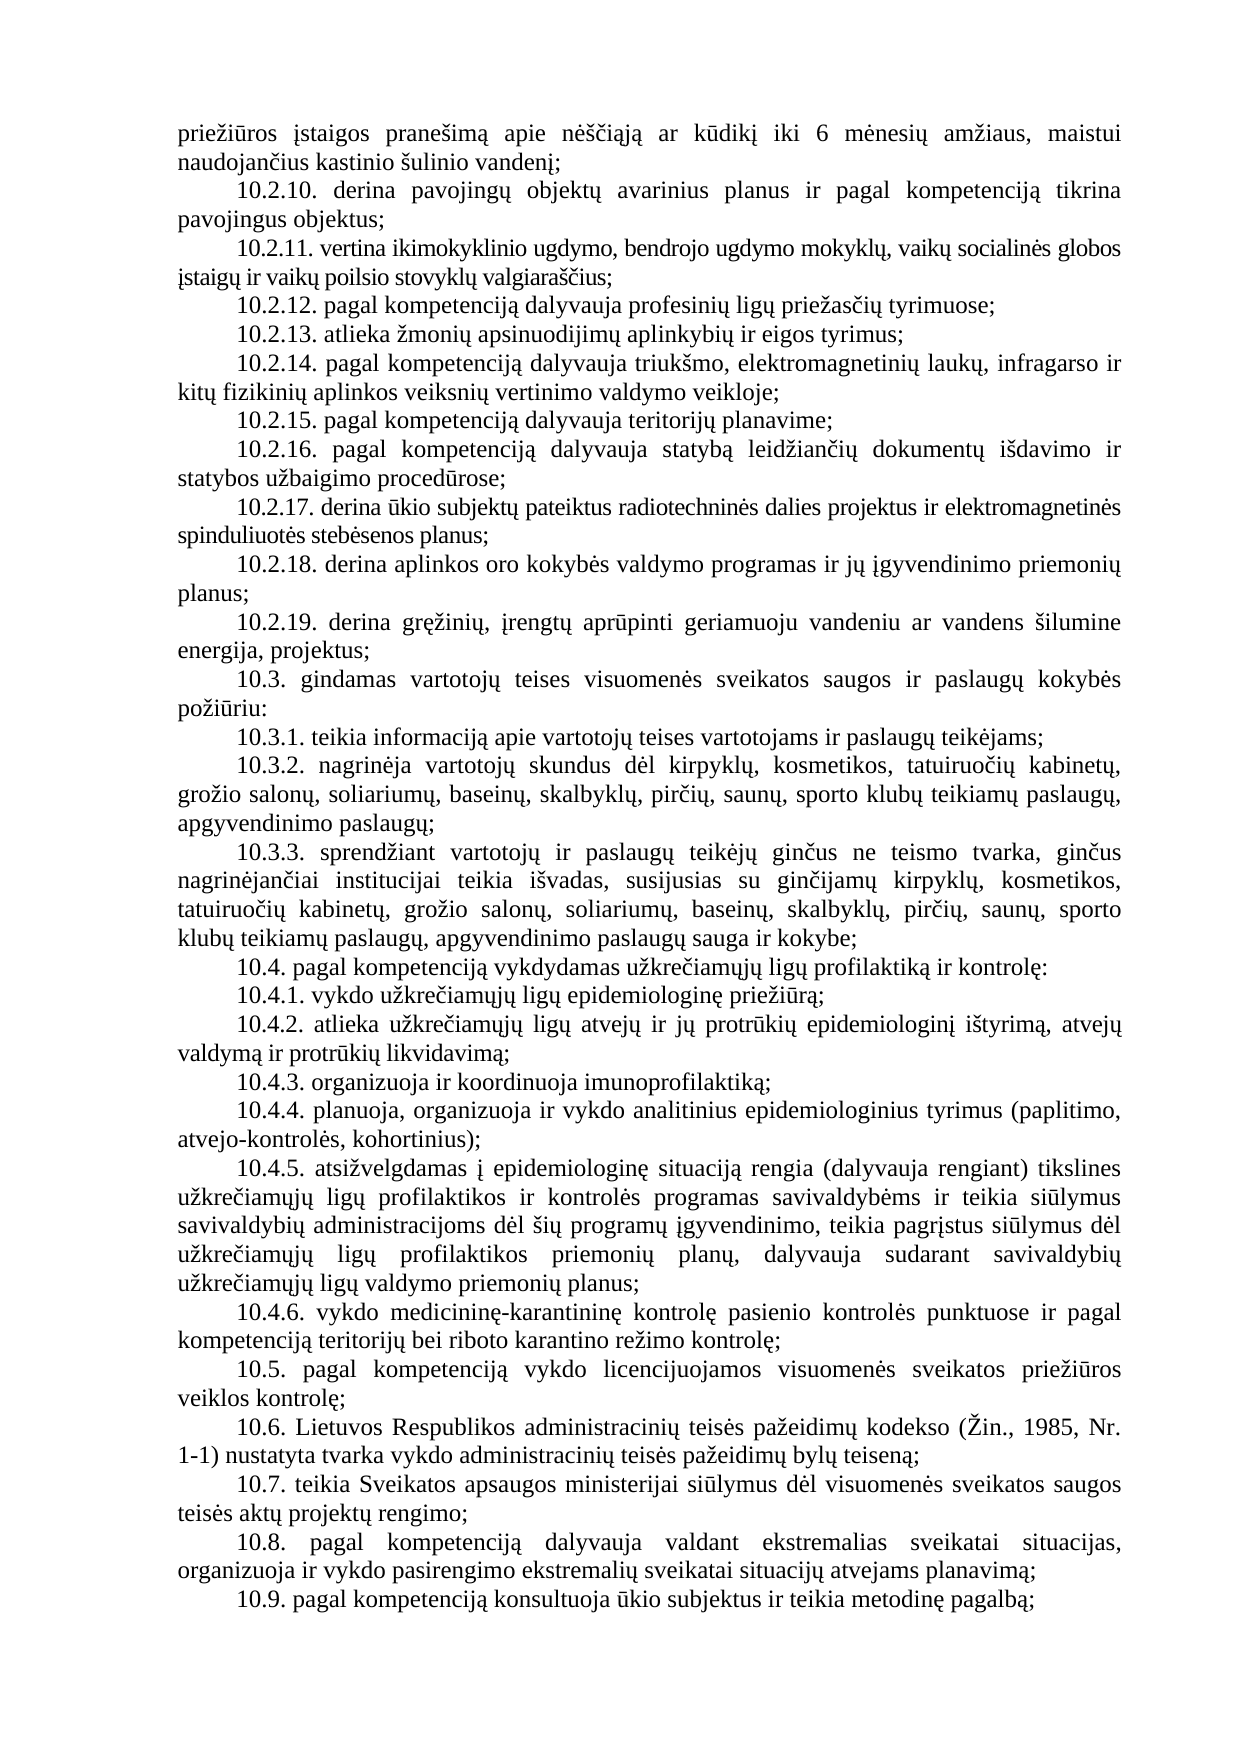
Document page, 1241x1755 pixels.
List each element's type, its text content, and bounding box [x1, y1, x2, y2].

text 10.8. pagal kompetenciją dalyvauja valdant ekstremalias sveikatai situacijas, organizuoja ir vykdo pasirengimo ekstremalių sveikatai situacijų atvejams planavimą; [177, 1527, 1122, 1584]
text 10.3.2. nagrinėja vartotojų skundus dėl kirpyklų, kosmetikos, tatuiruočių kabinetų, grožio salonų, soliariumų, baseinų, skalbyklų, pirčių, saunų, sporto klubų teikiamų paslaugų, apgyvendinimo paslaugų; [177, 751, 1122, 837]
text 10.4.6. vykdo medicininę-karantininę kontrolę pasienio kontrolės punktuose ir pagal kompetenciją teritorijų bei riboto karantino režimo kontrolę; [177, 1297, 1122, 1354]
text 10.9. pagal kompetenciją konsultuoja ūkio subjektus ir teikia metodinę pagalbą; [177, 1584, 1122, 1613]
text 10.4. pagal kompetenciją vykdydamas užkrečiamųjų ligų profilaktiką ir kontrolę: [177, 952, 1122, 981]
text 10.2.15. pagal kompetenciją dalyvauja teritorijų planavime; [177, 406, 1122, 434]
text 10.4.5. atsižvelgdamas į epidemiologinę situaciją rengia (dalyvauja rengiant) tikslines užkrečiamųjų ligų profilaktikos ir kontrolės programas savivaldybėms ir teikia siūlymus savivaldybių administracijoms dėl šių programų įgyvendinimo, teikia pagrįstus siūlymus dėl užkrečiamųjų ligų profilaktikos priemonių planų, dalyvauja sudarant savivaldybių užkrečiamųjų ligų valdymo priemonių planus; [177, 1153, 1122, 1297]
text 10.2.19. derina gręžinių, įrengtų aprūpinti geriamuoju vandeniu ar vandens šilumine energija, projektus; [177, 607, 1122, 664]
text 10.2.11. vertina ikimokyklinio ugdymo, bendrojo ugdymo mokyklų, vaikų socialinės globos įstaigų ir vaikų poilsio stovyklų valgiaraščius; [177, 233, 1122, 291]
text 10.4.2. atlieka užkrečiamųjų ligų atvejų ir jų protrūkių epidemiologinį ištyrimą, atvejų valdymą ir protrūkių likvidavimą; [177, 1009, 1122, 1067]
text 10.7. teikia Sveikatos apsaugos ministerijai siūlymus dėl visuomenės sveikatos saugos teisės aktų projektų rengimo; [177, 1469, 1122, 1527]
text 10.2.13. atlieka žmonių apsinuodijimų aplinkybių ir eigos tyrimus; [177, 319, 1122, 348]
text 10.3. gindamas vartotojų teises visuomenės sveikatos saugos ir paslaugų kokybės požiūriu: [177, 664, 1122, 722]
text 10.3.1. teikia informaciją apie vartotojų teises vartotojams ir paslaugų teikėjams; [177, 722, 1122, 751]
text 10.2.18. derina aplinkos oro kokybės valdymo programas ir jų įgyvendinimo priemonių planus; [177, 549, 1122, 607]
text 10.2.16. pagal kompetenciją dalyvauja statybą leidžiančių dokumentų išdavimo ir statybos užbaigimo procedūrose; [177, 434, 1122, 492]
text 10.6. Lietuvos Respublikos administracinių teisės pažeidimų kodekso (Žin., 1985, Nr. 1-1) nustatyta tvarka vykdo administracinių teisės pažeidimų bylų teiseną; [177, 1412, 1122, 1469]
text 10.3.3. sprendžiant vartotojų ir paslaugų teikėjų ginčus ne teismo tvarka, ginčus nagrinėjančiai institucijai teikia išvadas, susijusias su ginčijamų kirpyklų, kosmetikos, tatuiruočių kabinetų, grožio salonų, soliariumų, baseinų, skalbyklų, pirčių, saunų, sporto klubų teikiamų paslaugų, apgyvendinimo paslaugų sauga ir kokybe; [177, 837, 1122, 952]
text 10.5. pagal kompetenciją vykdo licencijuojamos visuomenės sveikatos priežiūros veiklos kontrolę; [177, 1354, 1122, 1412]
text priežiūros įstaigos pranešimą apie nėščiąją ar kūdikį iki 6 mėnesių amžiaus, maistui naudojančius kastinio šulinio vandenį; [177, 118, 1122, 176]
text 10.4.1. vykdo užkrečiamųjų ligų epidemiologinę priežiūrą; [177, 981, 1122, 1009]
text 10.4.4. planuoja, organizuoja ir vykdo analitinius epidemiologinius tyrimus (paplitimo, atvejo-kontrolės, kohortinius); [177, 1096, 1122, 1153]
text 10.4.3. organizuoja ir koordinuoja imunoprofilaktiką; [177, 1067, 1122, 1096]
text 10.2.10. derina pavojingų objektų avarinius planus ir pagal kompetenciją tikrina pavojingus objektus; [177, 176, 1122, 233]
text 10.2.17. derina ūkio subjektų pateiktus radiotechninės dalies projektus ir elektromagnetinės spinduliuotės stebėsenos planus; [177, 492, 1122, 549]
text 10.2.14. pagal kompetenciją dalyvauja triukšmo, elektromagnetinių laukų, infragarso ir kitų fizikinių aplinkos veiksnių vertinimo valdymo veikloje; [177, 348, 1122, 406]
text 10.2.12. pagal kompetenciją dalyvauja profesinių ligų priežasčių tyrimuose; [177, 291, 1122, 319]
